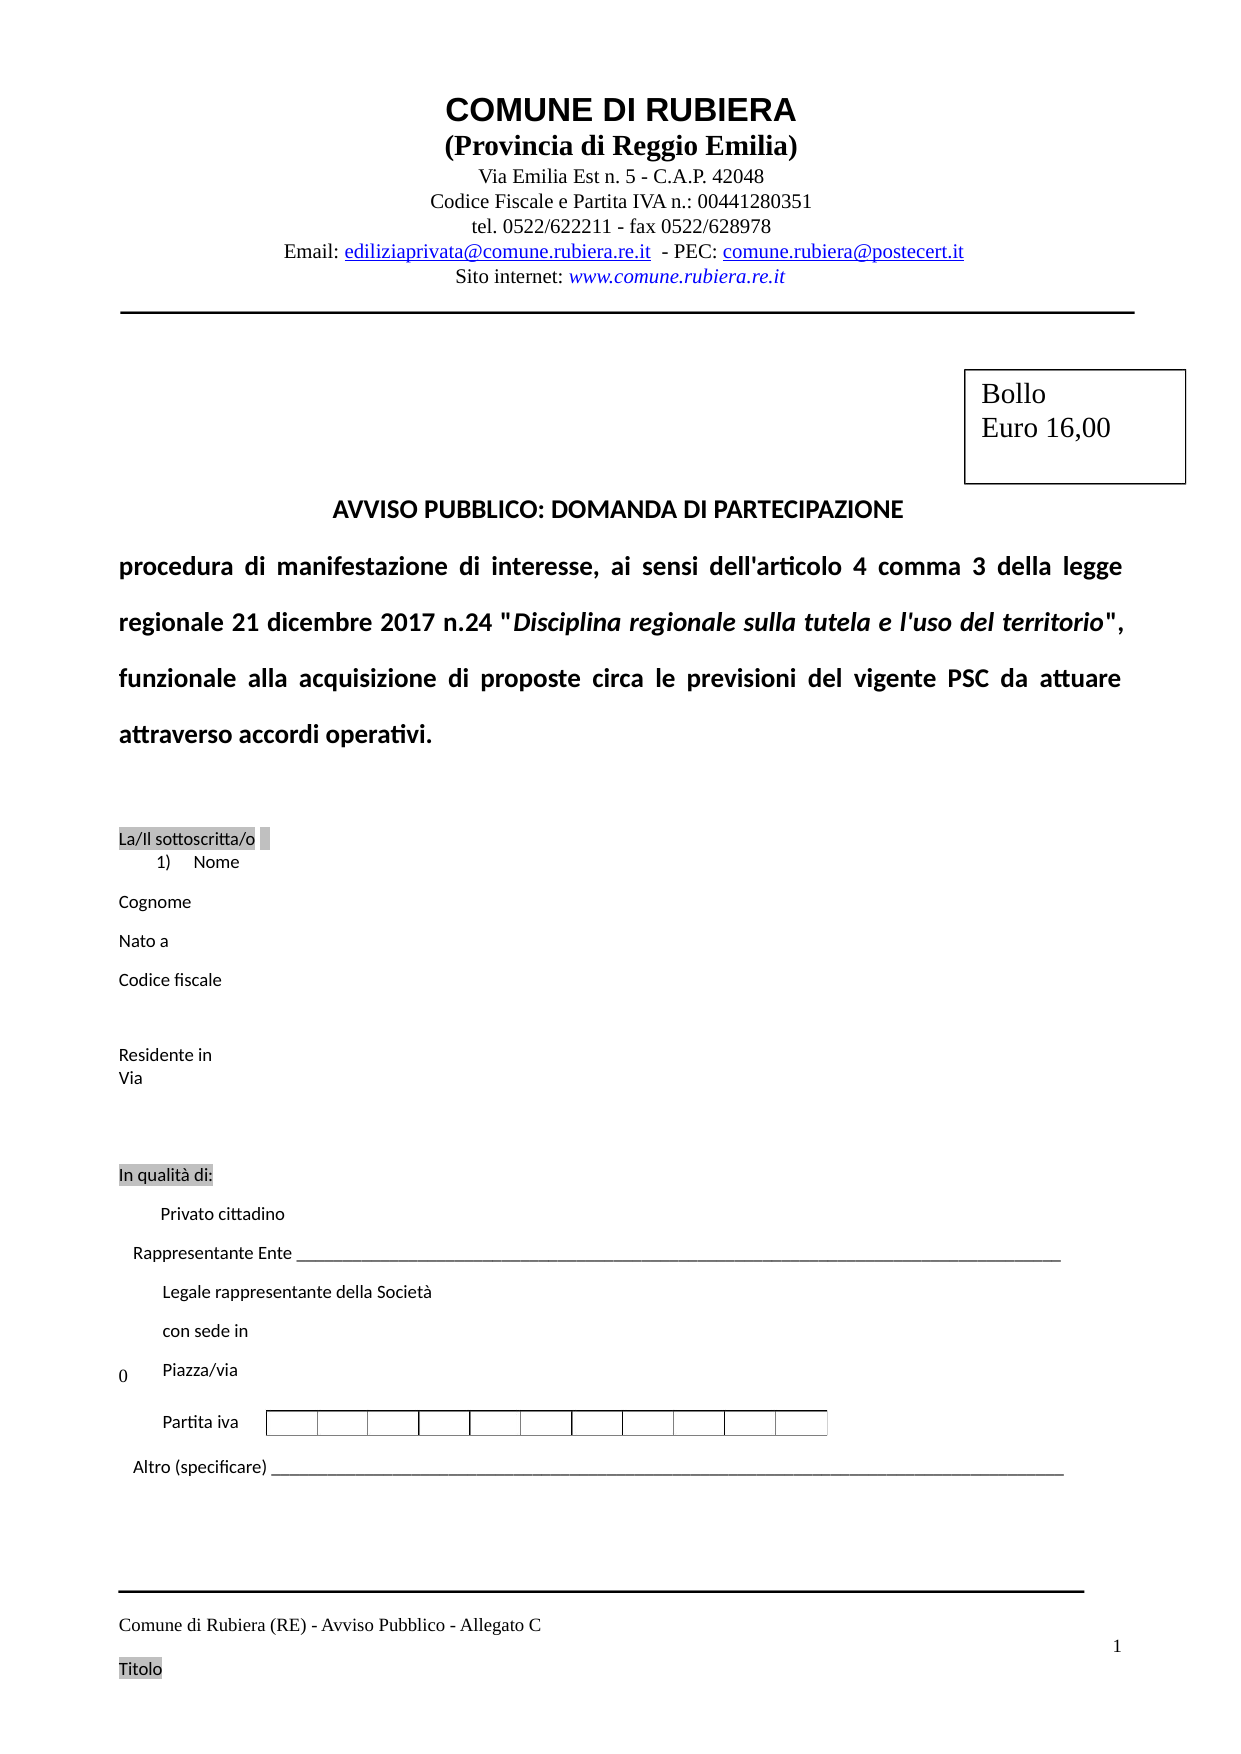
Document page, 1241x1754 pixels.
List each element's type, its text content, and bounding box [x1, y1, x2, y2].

text Piazza/via [162, 1358, 1124, 1381]
table_cell [260, 1020, 1112, 1066]
text COMUNE DI RUBIERA [118, 90, 1124, 128]
text Comune di Rubiera (RE) - Avviso Pubblico - Allegato C [119, 1613, 1124, 1635]
text Titolo [119, 1657, 1123, 1679]
text AVVISO PUBBLICO: DOMANDA DI PARTECIPAZIONE [118, 493, 1118, 526]
table_cell [260, 1066, 1112, 1105]
text Legale rappresentante della Società [162, 1280, 1124, 1303]
list Rappresentante Ente __________________________________________________________________________________ [118, 1241, 1124, 1264]
table_cell [260, 968, 1112, 1020]
table_cell [260, 890, 1112, 929]
text tel. 0522/622211 - fax 0522/628978 [118, 214, 1124, 238]
table_cell [260, 929, 1112, 968]
table_cell Nato a [119, 929, 260, 968]
text Codice Fiscale e Partita IVA n.: 00441280351 [118, 189, 1124, 213]
table_cell Residente in [119, 1020, 260, 1066]
text Via Emilia Est n. 5 - C.A.P. 42048 [118, 164, 1124, 188]
text Privato cittadino [118, 1202, 1124, 1225]
text procedura di manifestazione di interesse, ai sensi dell'articolo 4 comma 3 della legge regionale 21 dicembre 2017 n.24 "Disciplina regionale sulla tutela e l'uso del territorio", funzionale alla acquisizione di proposte circa le previsioni del vigente PSC da attuare attraverso accordi operativi. [119, 549, 1124, 750]
table_header [260, 827, 1112, 850]
text Email: ediliziaprivata@comune.rubiera.re.it - PEC: comune.rubiera@postecert.it [118, 239, 1124, 263]
text Partita iva [162, 1411, 265, 1434]
table_header La/Il sottoscritta/o [119, 827, 260, 850]
text (Provincia di Reggio Emilia) [118, 128, 1124, 162]
table_cell Via [119, 1066, 260, 1105]
table_cell Cognome [119, 890, 260, 929]
text In qualità di: [119, 1163, 1124, 1186]
text con sede in [162, 1319, 1124, 1342]
table_cell [260, 850, 1112, 890]
list Altro (specificare) _____________________________________________________________________________________ [118, 1456, 1124, 1478]
text Sito internet: www.comune.rubiera.re.it [118, 264, 1124, 288]
text [828, 1411, 1124, 1434]
text 1 [1112, 1635, 1124, 1657]
table_cell Codice fiscale [119, 968, 260, 1020]
table_cell Nome [119, 850, 260, 890]
